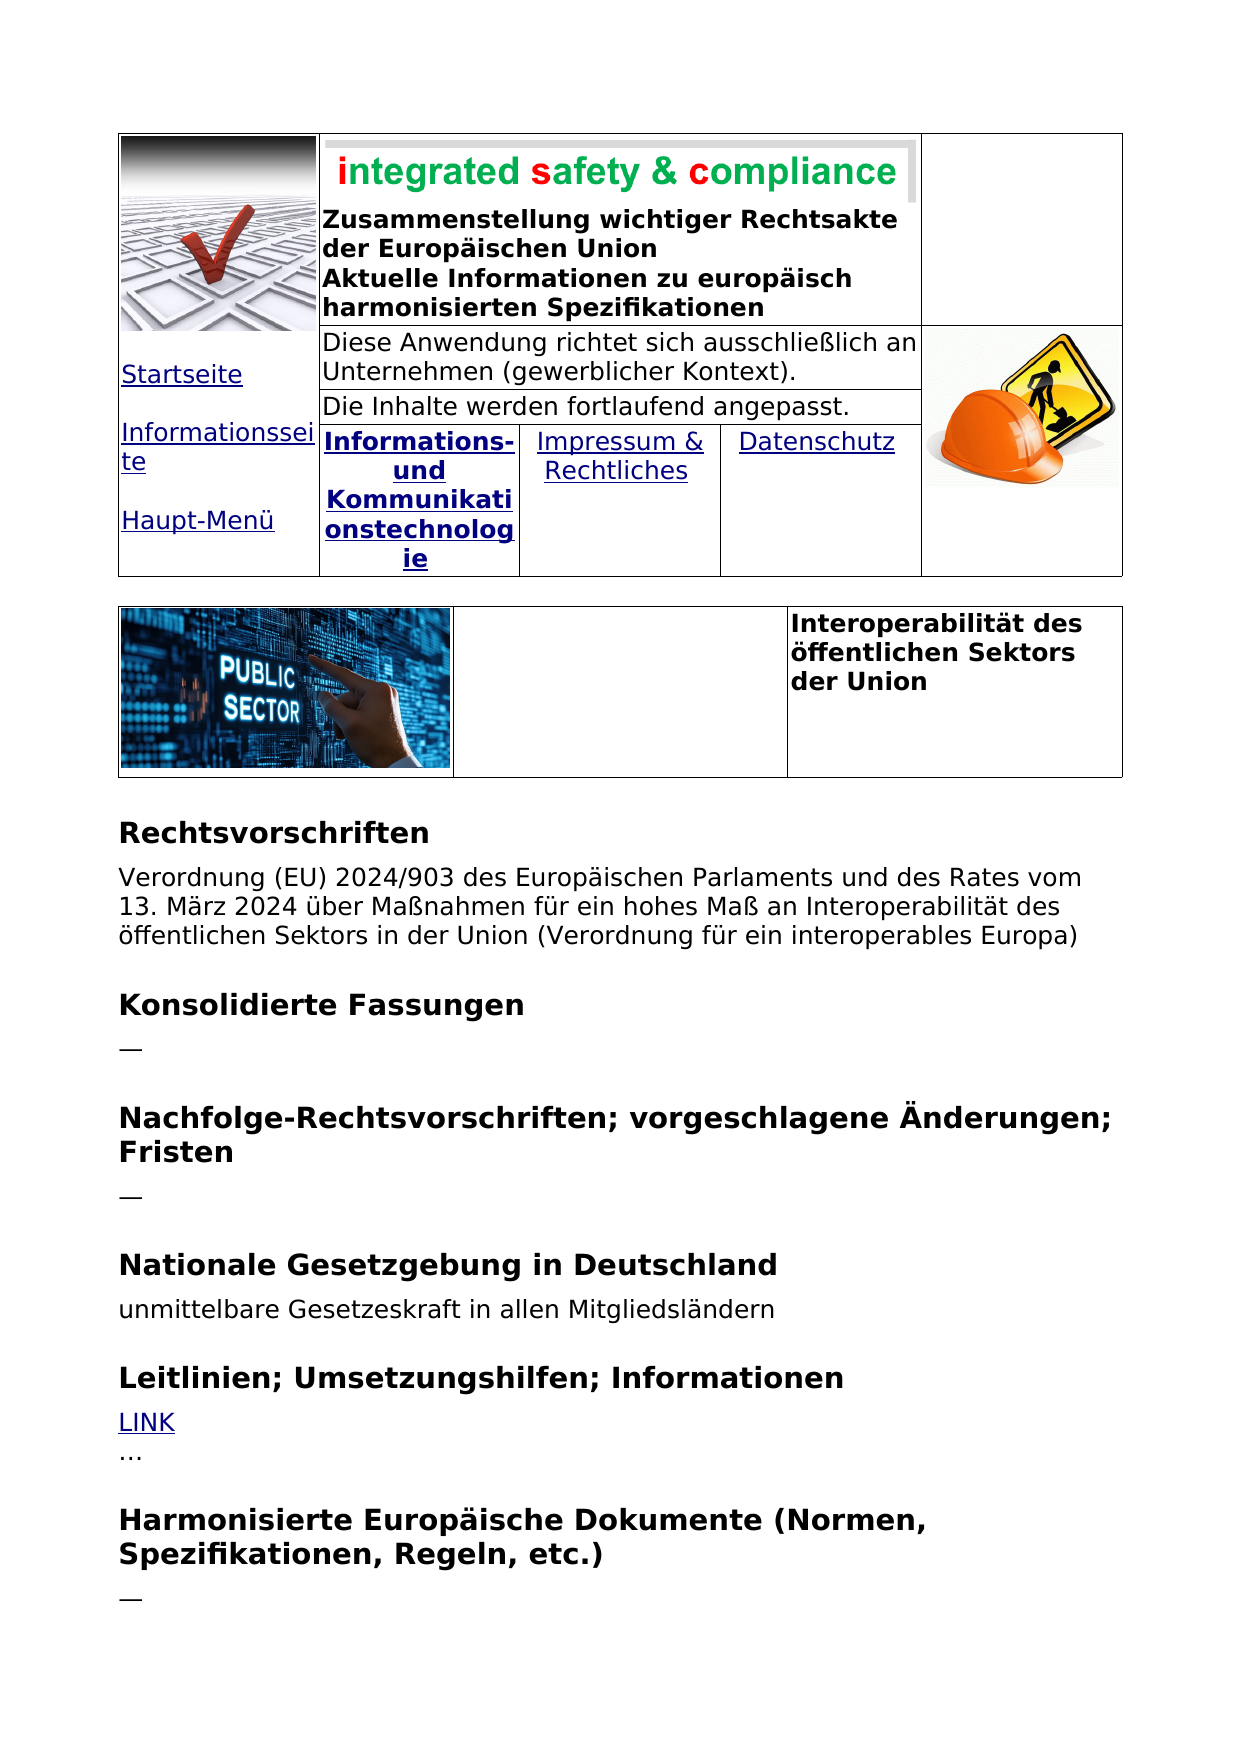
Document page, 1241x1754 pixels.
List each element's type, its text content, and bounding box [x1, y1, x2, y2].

subtitle Leitlinien; Umsetzungshilfen; Informationen [118, 1361, 1122, 1395]
text Verordnung (EU) 2024/903 des Europäischen Parlaments und des Rates vom 13. März 2024 über Maßnahmen für ein hohes Maß an Interoperabilität des öffentlichen Sektors in der Union (Verordnung für ein interoperables Europa) [118, 863, 1122, 951]
picture [121, 136, 316, 331]
subtitle Nationale Gesetzgebung in Deutschland [118, 1248, 1122, 1282]
table_cell Datenschutz [721, 425, 921, 576]
table_header [922, 134, 1122, 325]
table_cell Diese Anwendung richtet sich ausschließlich an Unternehmen (gewerblicher Kontext). [320, 326, 921, 389]
subtitle Rechtsvorschriften [118, 817, 1122, 851]
text — [118, 1034, 1122, 1064]
text LINK … [118, 1408, 1122, 1466]
table_header [454, 607, 787, 777]
text unmittelbare Gesetzeskraft in allen Mitgliedsländern [118, 1295, 1122, 1324]
table_cell Informations- und Kommunikationstechnologie [320, 425, 519, 576]
text — [118, 1182, 1122, 1211]
picture [321, 136, 919, 206]
table_cell Impressum & Rechtliches [520, 425, 720, 576]
picture [121, 608, 450, 768]
text — [118, 1584, 1122, 1613]
table_header [119, 607, 453, 777]
table_cell [922, 326, 1122, 576]
table_header Startseite Informationsseite Haupt-Menü [119, 134, 319, 576]
subtitle Nachfolge-Rechtsvorschriften; vorgeschlagene Änderungen; Fristen [118, 1101, 1122, 1169]
table_header Zusammenstellung wichtiger Rechtsakte der Europäischen Union Aktuelle Informationen zu europäisch harmonisierten Spezifikationen [320, 134, 921, 325]
table_header Interoperabilität des öffentlichen Sektors der Union [788, 607, 1122, 777]
table_cell Die Inhalte werden fortlaufend angepasst. [320, 390, 921, 424]
picture [924, 328, 1120, 488]
subtitle Harmonisierte Europäische Dokumente (Normen, Spezifikationen, Regeln, etc.) [118, 1504, 1122, 1572]
subtitle Konsolidierte Fassungen [118, 988, 1122, 1022]
